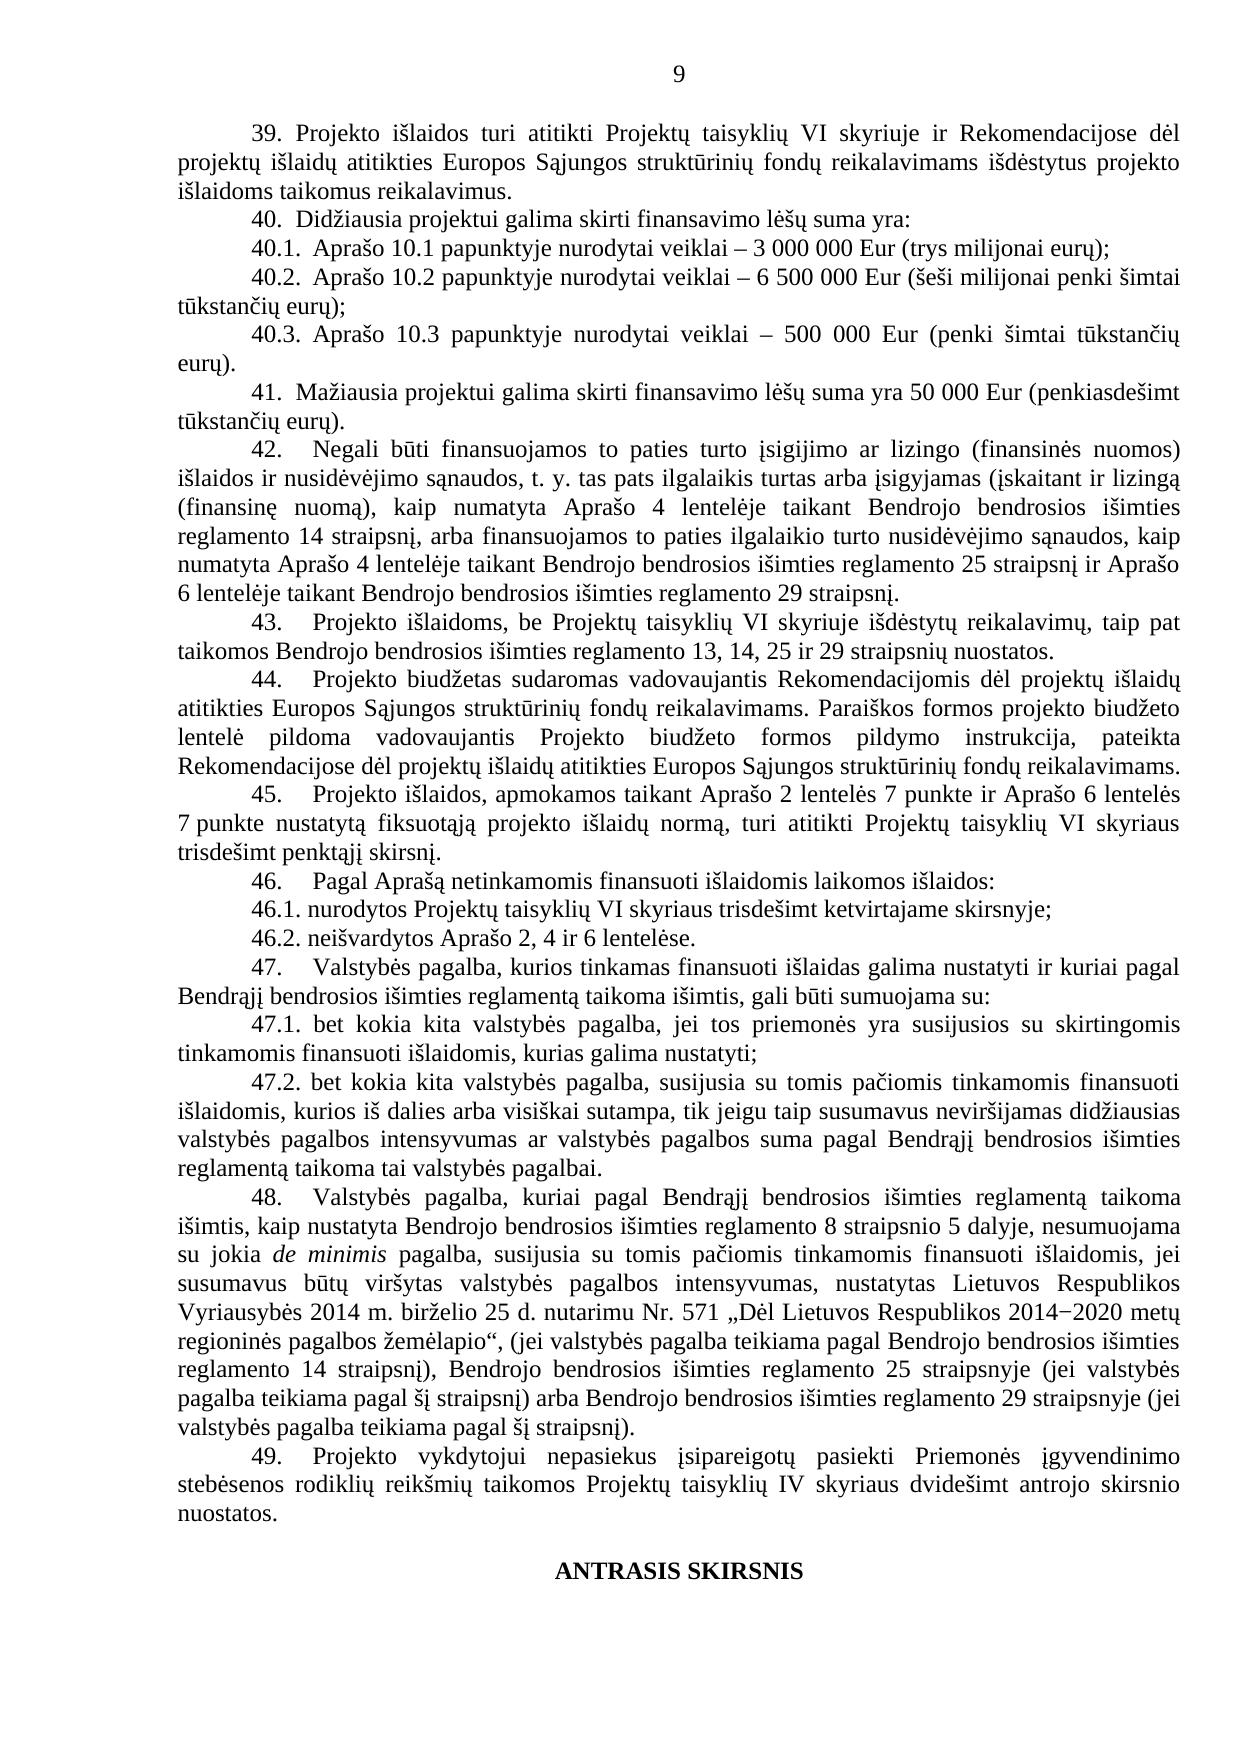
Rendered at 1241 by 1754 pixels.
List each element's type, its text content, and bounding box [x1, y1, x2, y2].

text 41. Mažiausia projektui galima skirti finansavimo lėšų suma yra 50 000 Eur (penkiasdešimt tūkstančių eurų). [177, 377, 1181, 434]
text 47.2. bet kokia kita valstybės pagalba, susijusia su tomis pačiomis tinkamomis finansuoti išlaidomis, kurios iš dalies arba visiškai sutampa, tik jeigu taip susumavus neviršijamas didžiausias valstybės pagalbos intensyvumas ar valstybės pagalbos suma pagal Bendrąjį bendrosios išimties reglamentą taikoma tai valstybės pagalbai. [177, 1067, 1181, 1182]
text 46.2. neišvardytos Aprašo 2, 4 ir 6 lentelėse. [177, 923, 1181, 952]
text 47.1. bet kokia kita valstybės pagalba, jei tos priemonės yra susijusios su skirtingomis tinkamomis finansuoti išlaidomis, kurias galima nustatyti; [177, 1009, 1181, 1067]
text 46.1. nurodytos Projektų taisyklių VI skyriaus trisdešimt ketvirtajame skirsnyje; [177, 894, 1181, 923]
text 40.1. Aprašo 10.1 papunktyje nurodytai veiklai – 3 000 000 Eur (trys milijonai eurų); [177, 233, 1181, 262]
text 40.2. Aprašo 10.2 papunktyje nurodytai veiklai – 6 500 000 Eur (šeši milijonai penki šimtai tūkstančių eurų); [177, 262, 1181, 319]
text 39. Projekto išlaidos turi atitikti Projektų taisyklių VI skyriuje ir Rekomendacijose dėl projektų išlaidų atitikties Europos Sąjungos struktūrinių fondų reikalavimams išdėstytus projekto išlaidoms taikomus reikalavimus. [177, 118, 1181, 204]
text 43. Projekto išlaidoms, be Projektų taisyklių VI skyriuje išdėstytų reikalavimų, taip pat taikomos Bendrojo bendrosios išimties reglamento 13, 14, 25 ir 29 straipsnių nuostatos. [177, 607, 1181, 664]
text 45. Projekto išlaidos, apmokamos taikant Aprašo 2 lentelės 7 punkte ir Aprašo 6 lentelės 7 punkte nustatytą fiksuotąją projekto išlaidų normą, turi atitikti Projektų taisyklių VI skyriaus trisdešimt penktąjį skirsnį. [177, 779, 1181, 866]
text 40.3. Aprašo 10.3 papunktyje nurodytai veiklai – 500 000 Eur (penki šimtai tūkstančių eurų). [177, 319, 1181, 377]
text 48. Valstybės pagalba, kuriai pagal Bendrąjį bendrosios išimties reglamentą taikoma išimtis, kaip nustatyta Bendrojo bendrosios išimties reglamento 8 straipsnio 5 dalyje, nesumuojama su jokia de minimis pagalba, susijusia su tomis pačiomis tinkamomis finansuoti išlaidomis, jei susumavus būtų viršytas valstybės pagalbos intensyvumas, nustatytas Lietuvos Respublikos Vyriausybės 2014 m. birželio 25 d. nutarimu Nr. 571 „Dėl Lietuvos Respublikos 2014−2020 metų regioninės pagalbos žemėlapio“, (jei valstybės pagalba teikiama pagal Bendrojo bendrosios išimties reglamento 14 straipsnį), Bendrojo bendrosios išimties reglamento 25 straipsnyje (jei valstybės pagalba teikiama pagal šį straipsnį) arba Bendrojo bendrosios išimties reglamento 29 straipsnyje (jei valstybės pagalba teikiama pagal šį straipsnį). [177, 1182, 1181, 1441]
text 47. Valstybės pagalba, kurios tinkamas finansuoti išlaidas galima nustatyti ir kuriai pagal Bendrąjį bendrosios išimties reglamentą taikoma išimtis, gali būti sumuojama su: [177, 952, 1181, 1009]
text 49. Projekto vykdytojui nepasiekus įsipareigotų pasiekti Priemonės įgyvendinimo stebėsenos rodiklių reikšmių taikomos Projektų taisyklių IV skyriaus dvidešimt antrojo skirsnio nuostatos. [177, 1441, 1181, 1527]
text 42. Negali būti finansuojamos to paties turto įsigijimo ar lizingo (finansinės nuomos) išlaidos ir nusidėvėjimo sąnaudos, t. y. tas pats ilgalaikis turtas arba įsigyjamas (įskaitant ir lizingą (finansinę nuomą), kaip numatyta Aprašo 4 lentelėje taikant Bendrojo bendrosios išimties reglamento 14 straipsnį, arba finansuojamos to paties ilgalaikio turto nusidėvėjimo sąnaudos, kaip numatyta Aprašo 4 lentelėje taikant Bendrojo bendrosios išimties reglamento 25 straipsnį ir Aprašo 6 lentelėje taikant Bendrojo bendrosios išimties reglamento 29 straipsnį. [177, 434, 1181, 607]
text 44. Projekto biudžetas sudaromas vadovaujantis Rekomendacijomis dėl projektų išlaidų atitikties Europos Sąjungos struktūrinių fondų reikalavimams. Paraiškos formos projekto biudžeto lentelė pildoma vadovaujantis Projekto biudžeto formos pildymo instrukcija, pateikta Rekomendacijose dėl projektų išlaidų atitikties Europos Sąjungos struktūrinių fondų reikalavimams. [177, 664, 1181, 779]
text 46. Pagal Aprašą netinkamomis finansuoti išlaidomis laikomos išlaidos: [177, 866, 1181, 894]
text ANTRASIS SKIRSNIS [177, 1556, 1181, 1584]
text 40. Didžiausia projektui galima skirti finansavimo lėšų suma yra: [177, 204, 1181, 233]
